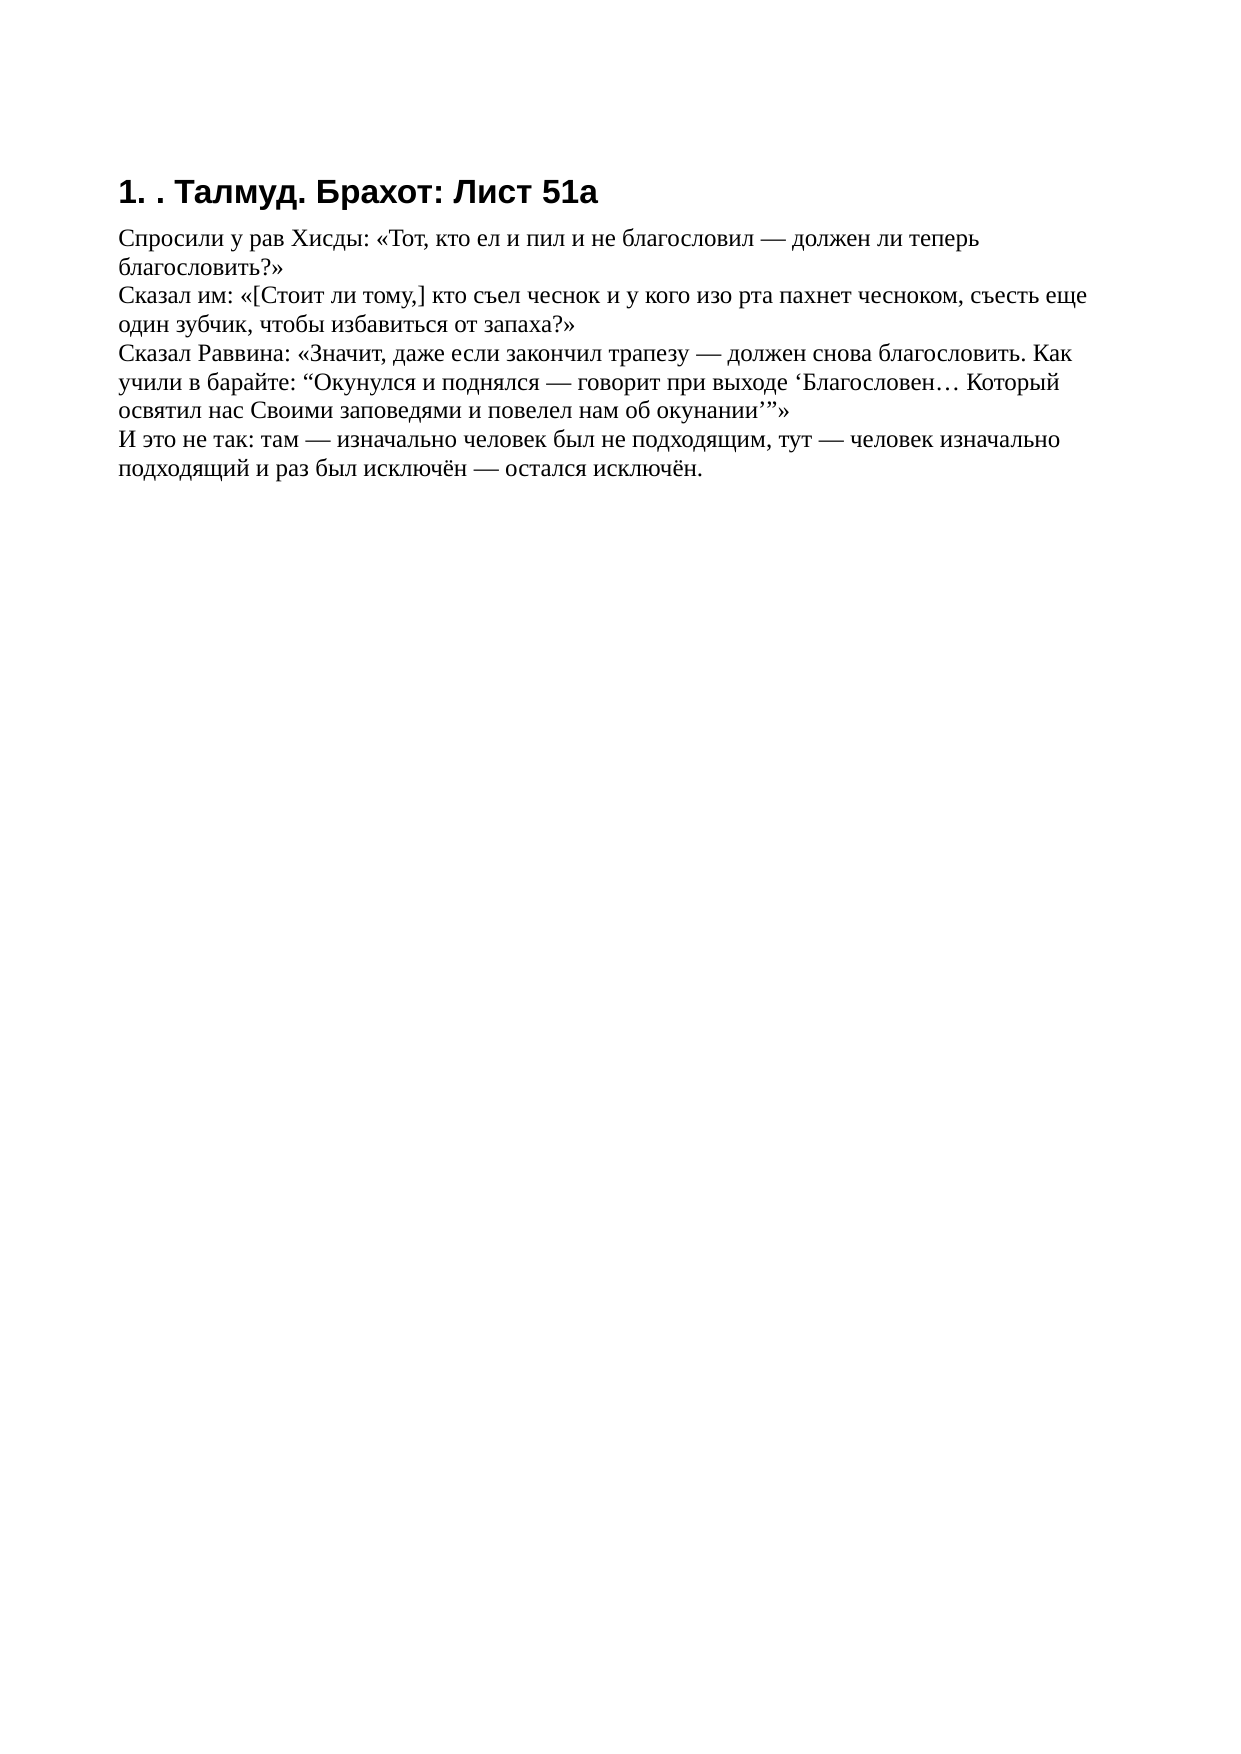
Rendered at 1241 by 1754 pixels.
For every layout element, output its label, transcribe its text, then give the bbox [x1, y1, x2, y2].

text Сказал Раввина: «Значит, даже если закончил трапезу — должен снова благословить. Как учили в барайте: “Окунулся и поднялся — говорит при выходе ‘Благословен… Который освятил нас Своими заповедями и повелел нам об окунании’”» [118, 291, 1122, 377]
text Сказал им: «[Стоит ли тому,] кто съел чеснок и у кого изо рта пахнет чесноком, съесть еще один зубчик, чтобы избавиться от запаха?» [118, 233, 1122, 291]
subtitle . Талмуд. Брахот: Лист 51a [118, 147, 1122, 176]
text Спросили у рав Хисды: «Тот, кто ел и пил и не благословил — должен ли теперь благословить?» [118, 176, 1122, 233]
text И это не так: там — изначально человек был не подходящим, тут — человек изначально подходящий и раз был исключён — остался исключён. [118, 377, 1122, 434]
